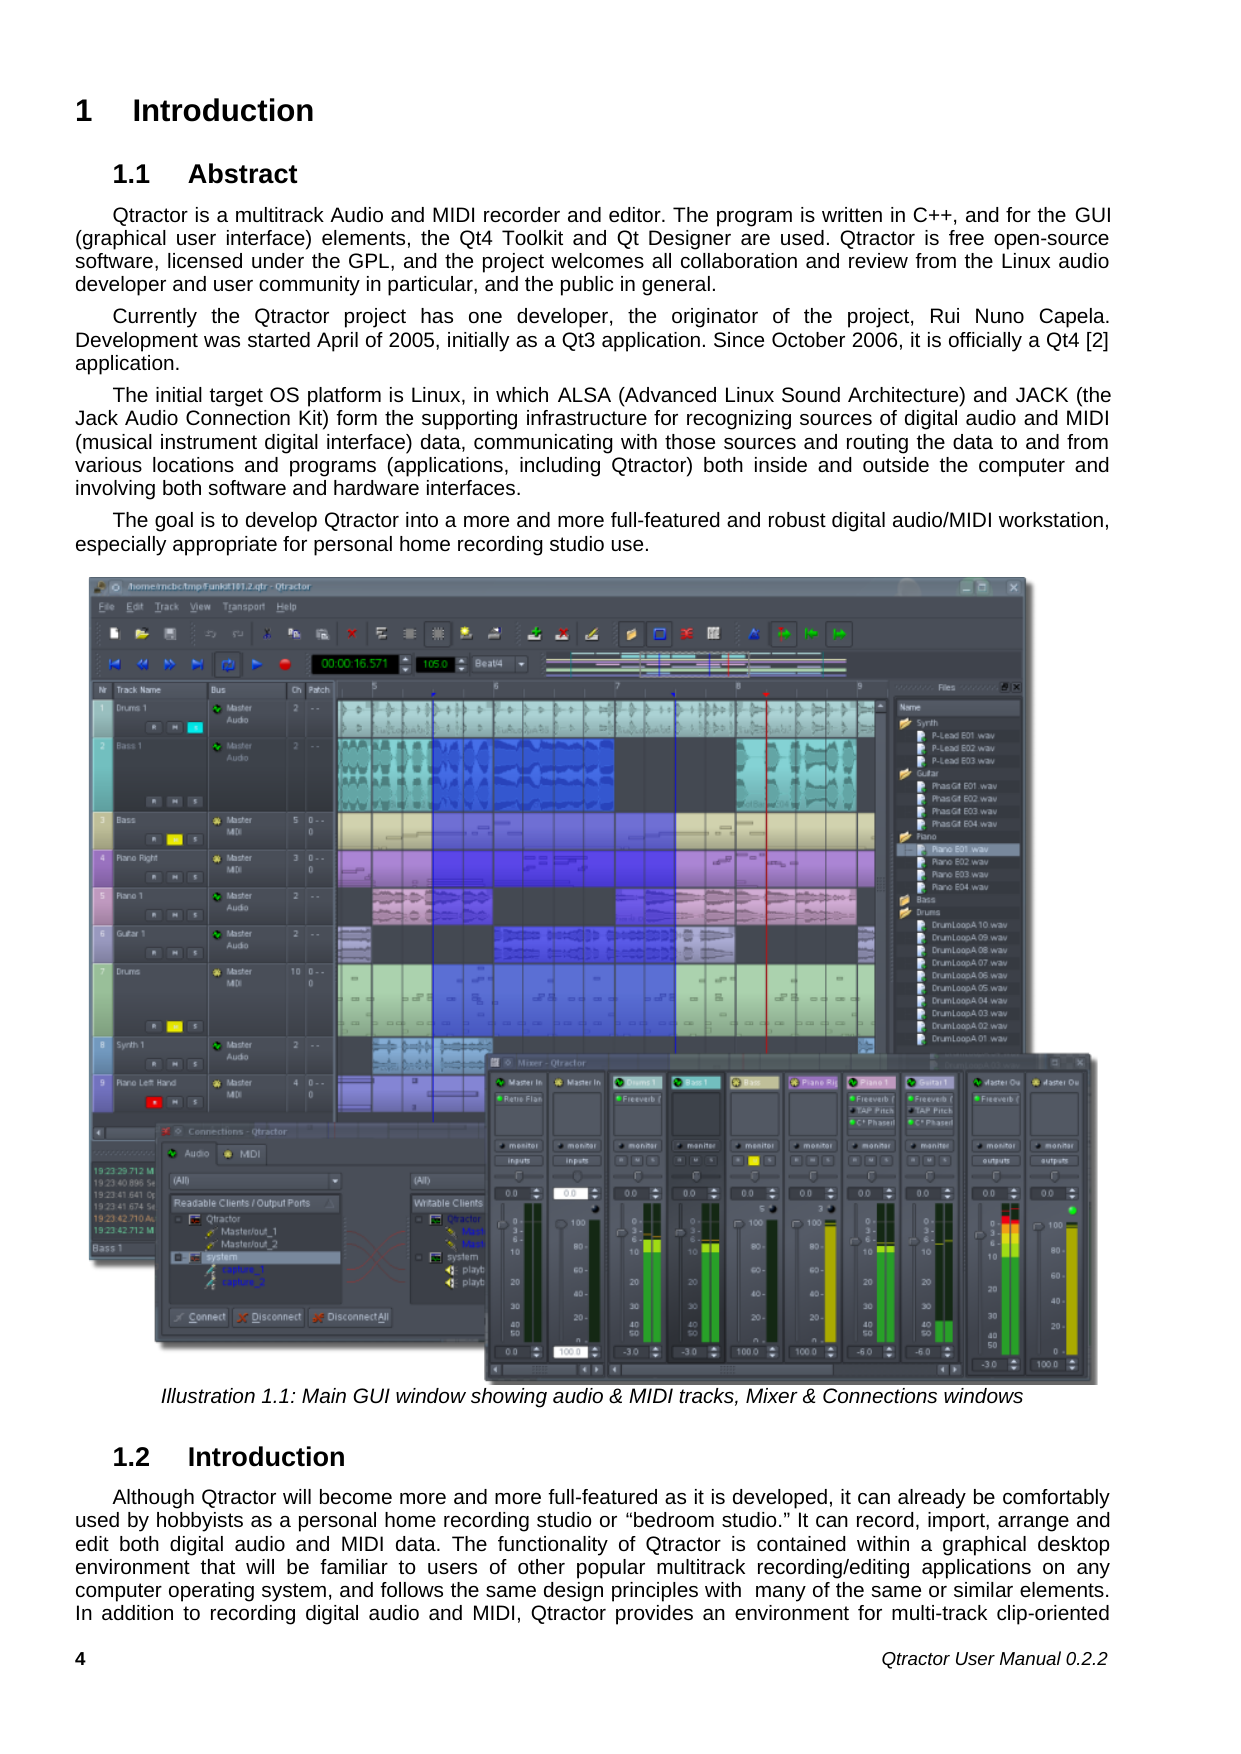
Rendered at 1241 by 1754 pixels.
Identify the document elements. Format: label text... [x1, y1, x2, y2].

subtitle Introduction [75, 570, 1112, 1472]
text The initial target OS platform is Linux, in which ALSA (Advanced Linux Sound Architecture) and JACK (the Jack Audio Connection Kit) form the supporting infrastructure for recognizing sources of digital audio and MIDI (musical instrument digital interface) data, communicating with those sources and routing the data to and from various locations and programs (applications, including Qtractor) both inside and outside the computer and involving both software and hardware interfaces. [75, 384, 1112, 500]
text The goal is to develop Qtractor into a more and more full-featured and robust digital audio/MIDI workstation, especially appropriate for personal home recording studio use. [75, 509, 1112, 555]
subtitle Introduction [75, 93, 1112, 128]
text Illustration 1.1: Main GUI window showing audio & MIDI tracks, Mixer & Connections windows [84, 583, 1103, 1407]
subtitle Abstract [75, 159, 1112, 190]
text Currently the Qtractor project has one developer, the originator of the project, Rui Nuno Capela. Development was started April of 2005, initially as a Qt3 application. Since October 2006, it is officially a Qt4 [2] application. [75, 305, 1112, 375]
text Qtractor is a multitrack Audio and MIDI recorder and editor. The program is written in C++, and for the GUI (graphical user interface) elements, the Qt4 Toolkit and Qt Designer are used. Qtractor is free open-source software, licensed under the GPL, and the project welcomes all collaboration and review from the Linux audio developer and user community in particular, and the public in general. [75, 203, 1112, 296]
picture [88, 577, 1098, 1385]
text Although Qtractor will become more and more full-featured as it is developed, it can already be comfortably used by hobbyists as a personal home recording studio or “bedroom studio.” It can record, import, arrange and edit both digital audio and MIDI data. The functionality of Qtractor is contained within a graphical desktop environment that will be familiar to users of other popular multitrack recording/editing applications on any computer operating system, and follows the same design principles with many of the same or similar elements. In addition to recording digital audio and MIDI, Qtractor provides an environment for multi-track clip-oriented [75, 1486, 1112, 1625]
